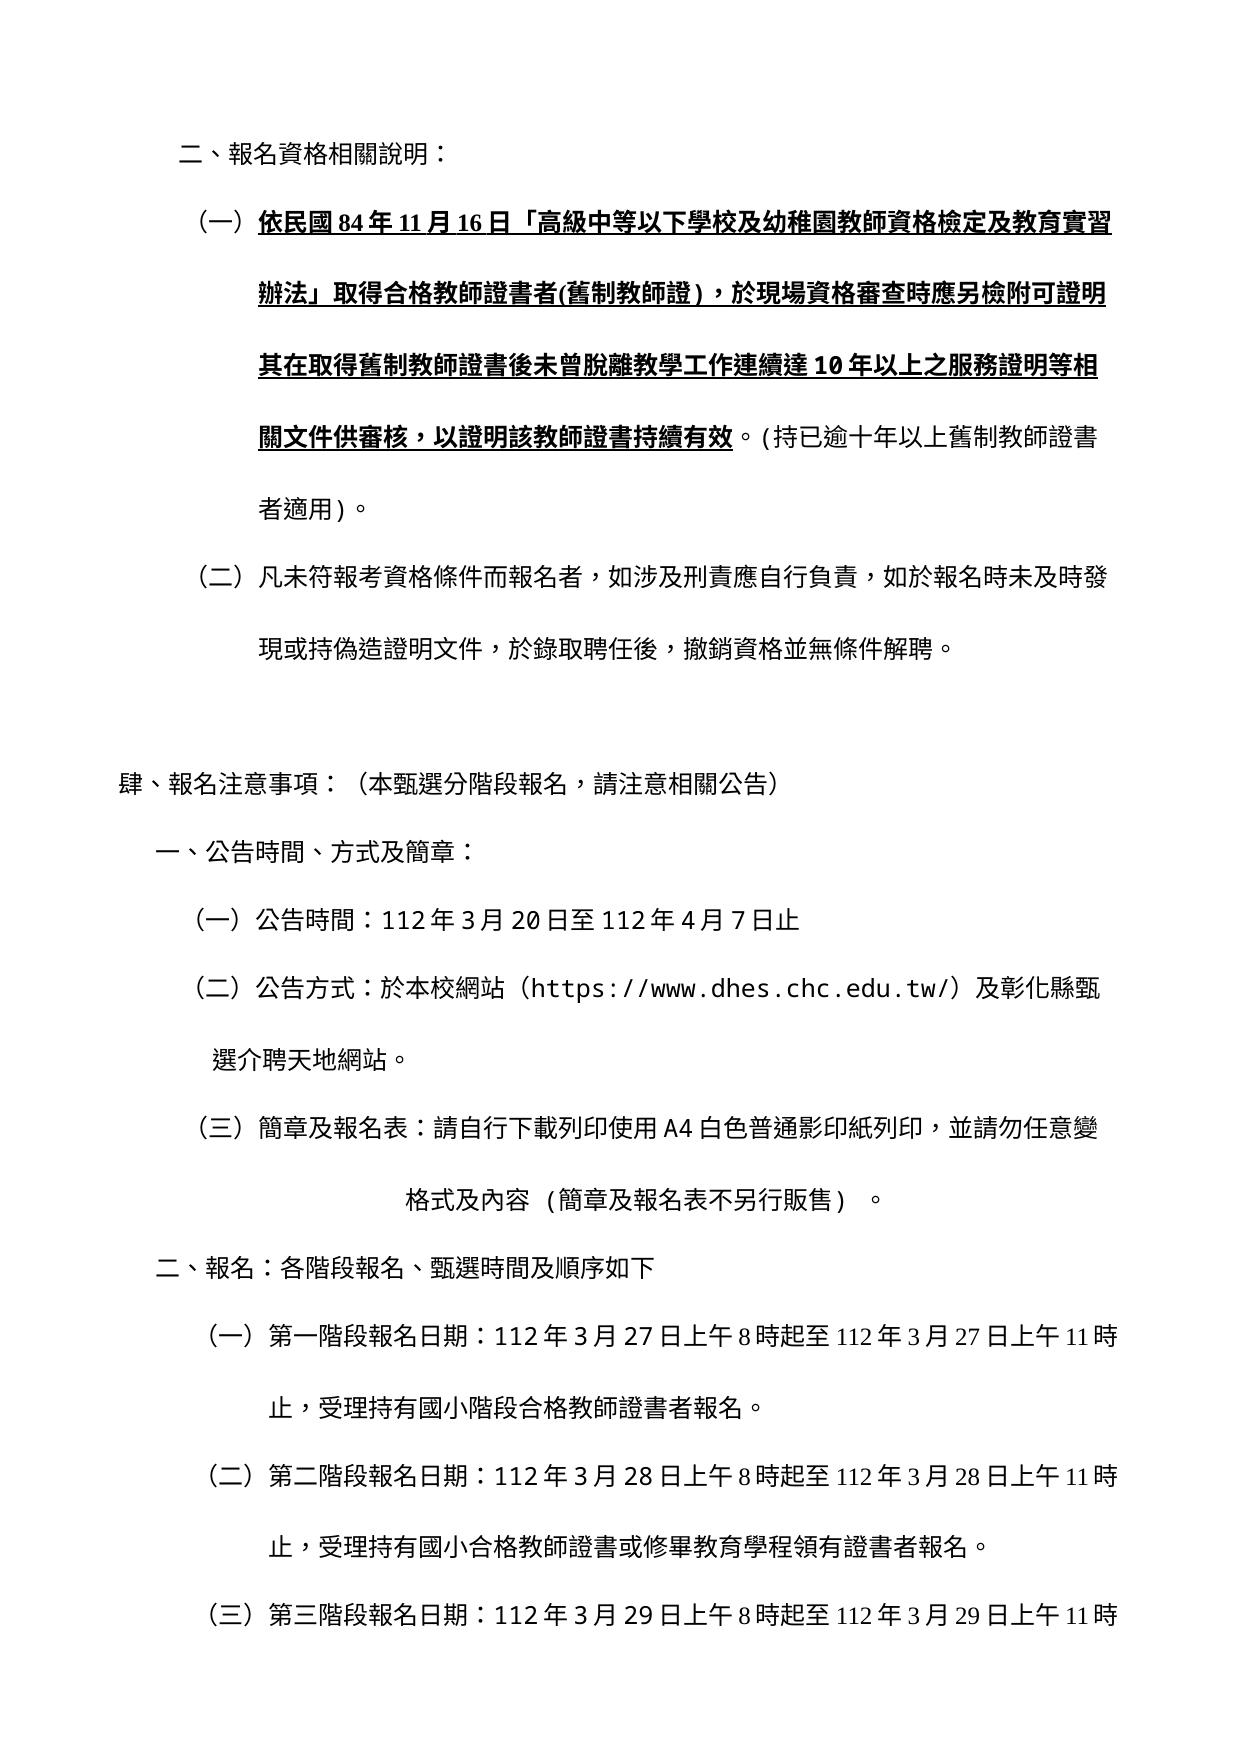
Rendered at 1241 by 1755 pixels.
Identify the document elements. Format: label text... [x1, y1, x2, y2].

text （一）第一階段報名日期：112年3月27日上午8時起至112年3月27日上午11時止，受理持有國小階段合格教師證書者報名。 [193, 1293, 1122, 1427]
text （一）依民國84年11月16日「高級中等以下學校及幼稚園教師資格檢定及教育實習辦法」取得合格教師證書者(舊制教師證)，於現場資格審查時應另檢附可證明其在取得舊制教師證書後未曾脫離教學工作連續達10年以上之服務證明等相關文件供審核，以證明該教師證書持續有效。(持已逾十年以上舊制教師證書者適用)。 [183, 178, 1122, 528]
text （一）公告時間：112年3月20日至112年4月7日止 [181, 877, 1122, 940]
text （三）簡章及報名表：請自行下載列印使用A4白色普通影印紙列印，並請勿任意變格式及內容 (簡章及報名表不另行販售) 。 [168, 1085, 1122, 1219]
text 二、報名：各階段報名、甄選時間及順序如下 [156, 1225, 1122, 1287]
text （二）第二階段報名日期：112年3月28日上午8時起至112年3月28日上午11時止，受理持有國小合格教師證書或修畢教育學程領有證書者報名。 [193, 1432, 1122, 1567]
text （二）凡未符報考資格條件而報名者，如涉及刑責應自行負責，如於報名時未及時發現或持偽造證明文件，於錄取聘任後，撤銷資格並無條件解聘。 [183, 534, 1122, 668]
text 一、公告時間、方式及簡章： [156, 809, 1122, 872]
text 二、報名資格相關說明： [118, 111, 1122, 173]
text （三）第三階段報名日期：112年3月29日上午8時起至112年3月29日上午11時 [193, 1572, 1122, 1635]
text （二）公告方式：於本校網站（https://www.dhes.chc.edu.tw/）及彰化縣甄選介聘天地網站。 [181, 945, 1122, 1079]
text 肆、報名注意事項：（本甄選分階段報名，請注意相關公告） [118, 741, 1122, 804]
